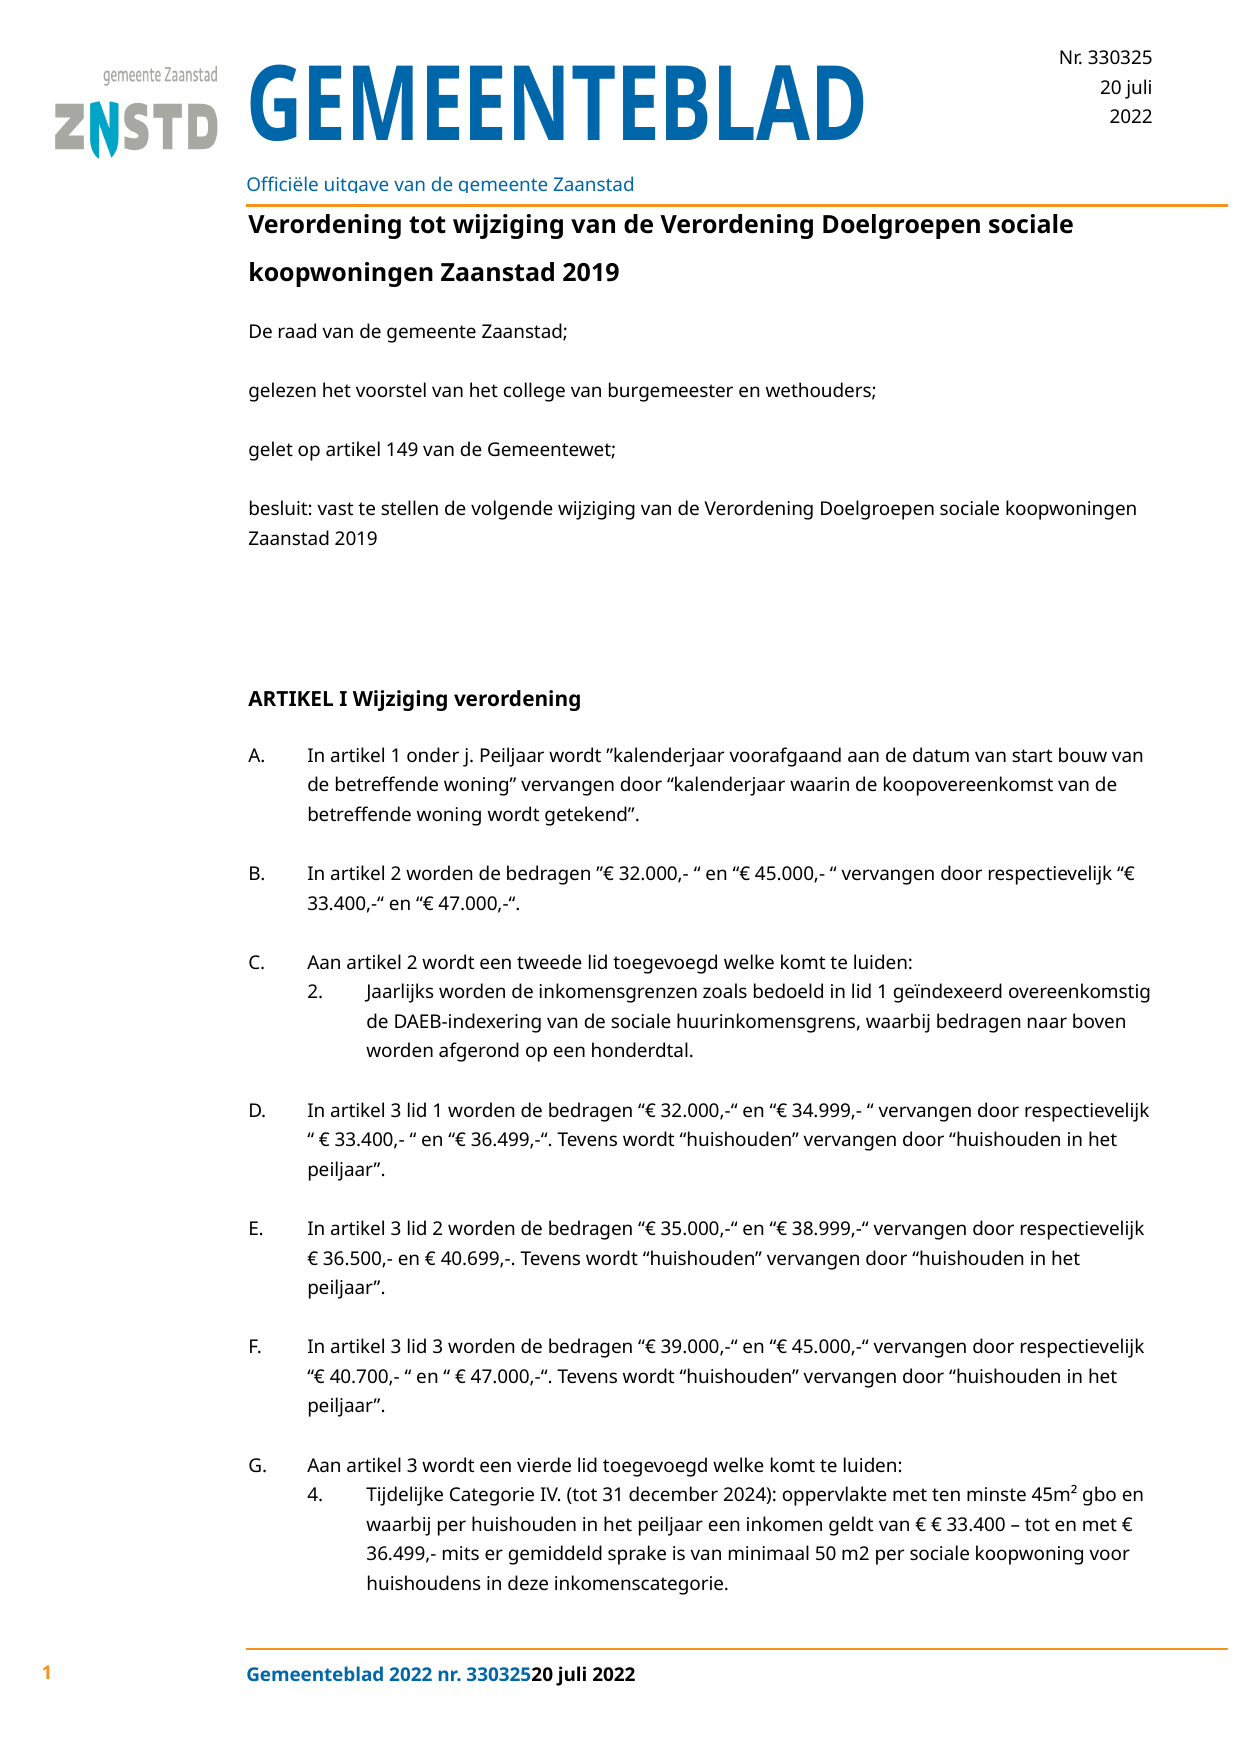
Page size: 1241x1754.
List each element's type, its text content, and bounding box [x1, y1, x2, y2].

list In artikel 1 onder j. Peiljaar wordt ”kalenderjaar voorafgaand aan de datum van start bouw van de betreffende woning” vervangen door “kalenderjaar waarin de koopovereenkomst van de betreffende woning wordt getekend”. [248, 742, 1152, 827]
list Aan artikel 3 wordt een vierde lid toegevoegd welke komt te luiden: [248, 1452, 1152, 1478]
text gelezen het voorstel van het college van burgemeester en wethouders; [248, 377, 1152, 403]
list Jaarlijks worden de inkomensgrenzen zoals bedoeld in lid 1 geïndexeerd overeenkomstig de DAEB-indexering van de sociale huurinkomensgrens, waarbij bedragen naar boven worden afgerond op een honderdtal. [307, 978, 1152, 1063]
text besluit: vast te stellen de volgende wijziging van de Verordening Doelgroepen sociale koopwoningen Zaanstad 2019 [248, 495, 1152, 551]
text ARTIKEL I Wijziging verordening [248, 684, 1152, 712]
list Aan artikel 2 wordt een tweede lid toegevoegd welke komt te luiden: [248, 949, 1152, 975]
text gelet op artikel 149 van de Gemeentewet; [248, 436, 1152, 462]
list Tijdelijke Categorie IV. (tot 31 december 2024): oppervlakte met ten minste 45m² gbo en waarbij per huishouden in het peiljaar een inkomen geldt van € € 33.400 – tot en met € 36.499,- mits er gemiddeld sprake is van minimaal 50 m2 per sociale koopwoning voor huishoudens in deze inkomenscategorie. [307, 1481, 1152, 1596]
list In artikel 3 lid 2 worden de bedragen “€ 35.000,-“ en “€ 38.999,-“ vervangen door respectievelijk € 36.500,- en € 40.699,-. Tevens wordt “huishouden” vervangen door “huishouden in het peiljaar”. [248, 1215, 1152, 1300]
list In artikel 2 worden de bedragen ”€ 32.000,- “ en “€ 45.000,- “ vervangen door respectievelijk “€ 33.400,-“ en “€ 47.000,-“. [248, 860, 1152, 916]
list In artikel 3 lid 3 worden de bedragen “€ 39.000,-“ en “€ 45.000,-“ vervangen door respectievelijk “€ 40.700,- “ en “ € 47.000,-“. Tevens wordt “huishouden” vervangen door “huishouden in het peiljaar”. [248, 1333, 1152, 1418]
text Verordening tot wijziging van de Verordening Doelgroepen sociale koopwoningen Zaanstad 2019 [248, 207, 1152, 288]
list In artikel 3 lid 1 worden de bedragen “€ 32.000,-“ en “€ 34.999,- “ vervangen door respectievelijk “ € 33.400,- “ en “€ 36.499,-“. Tevens wordt “huishouden” vervangen door “huishouden in het peiljaar”. [248, 1097, 1152, 1182]
picture [41, 47, 231, 172]
text De raad van de gemeente Zaanstad; [248, 318, 1152, 344]
